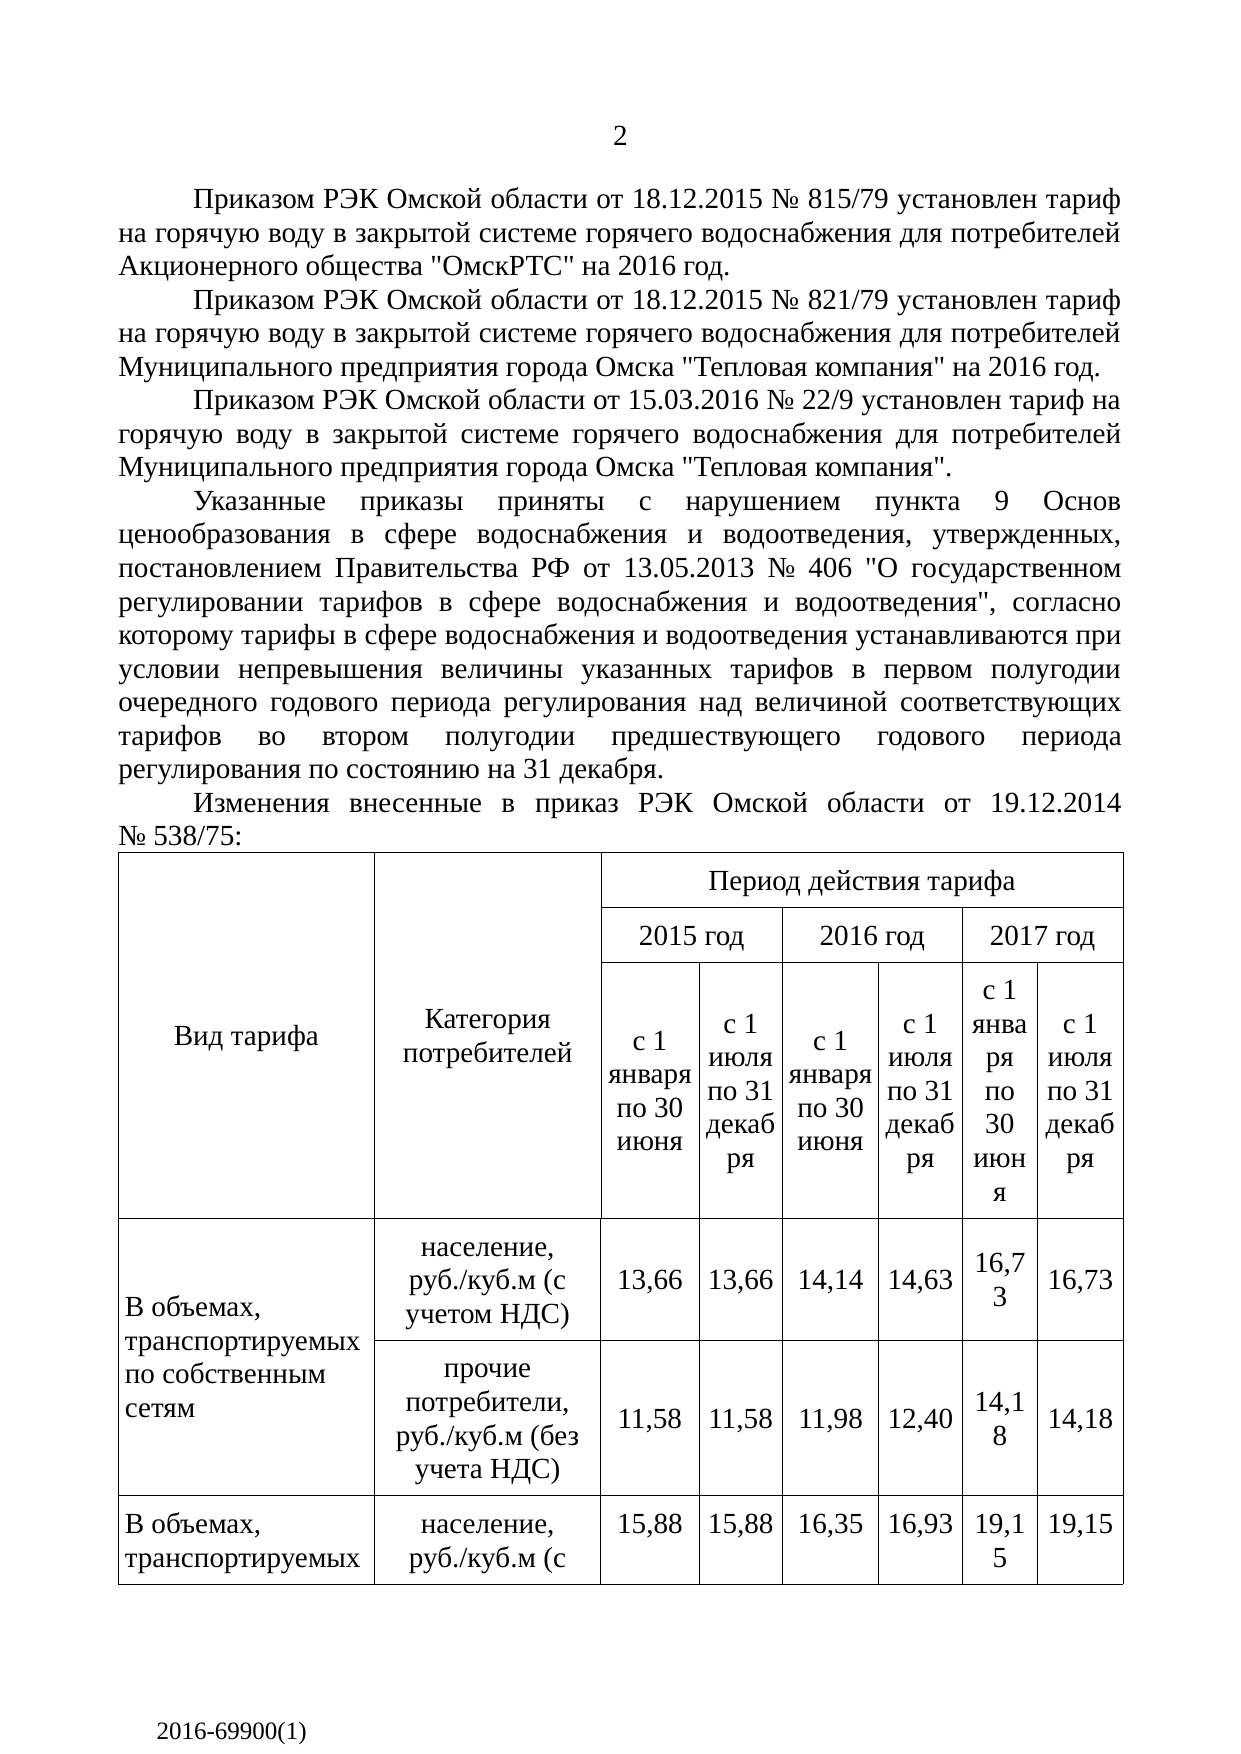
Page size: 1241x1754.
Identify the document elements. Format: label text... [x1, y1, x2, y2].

table_header 16,35 [783, 1496, 878, 1584]
table_cell 14,18 [963, 1341, 1037, 1495]
table_cell В объемах, транспортируемых [119, 1496, 374, 1584]
table_cell 12,40 [879, 1341, 962, 1495]
table_cell 11,58 [700, 1341, 782, 1495]
table_cell 11,58 [601, 1341, 699, 1495]
table_header 19,15 [1038, 1496, 1123, 1584]
text Приказом РЭК Омской области от 15.03.2016 № 22/9 установлен тариф на горячую воду в закрытой системе горячего водоснабжения для потребителей Муниципального предприятия города Омска "Тепловая компания". [118, 382, 1122, 483]
table_cell 2015 год [602, 908, 782, 962]
table_header Период действия тарифа [602, 853, 1123, 907]
table_header 16,73 [963, 1219, 1037, 1340]
table_header население, руб./куб.м (с [375, 1496, 600, 1584]
table_header 16,93 [879, 1496, 962, 1584]
table_header 15,88 [601, 1496, 699, 1584]
table_cell с 1 января по 30 июня [602, 963, 699, 1218]
table_header 13,66 [700, 1219, 782, 1340]
table_header 15,88 [700, 1496, 782, 1584]
text Указанные приказы приняты с нарушением пункта 9 Основ ценообразования в сфере водоснабжения и водоотведения, утвержденных, постановлением Правительства РФ от 13.05.2013 № 406 "О государственном регулировании тарифов в сфере водоснабжения и водоотведения", согласно которому тарифы в сфере водоснабжения и водоотведения устанавливаются при условии непревышения величины указанных тарифов в первом полугодии очередного годового периода регулирования над величиной соответствующих тарифов во втором полугодии предшествующего годового периода регулирования по состоянию на 31 декабря. [118, 483, 1122, 785]
table_cell прочие потребители, руб./куб.м (без учета НДС) [375, 1341, 600, 1495]
table_header 14,14 [783, 1219, 878, 1340]
table_cell с 1 января по 30 июня [963, 963, 1037, 1218]
table_header 19,15 [963, 1496, 1037, 1584]
text Приказом РЭК Омской области от 18.12.2015 № 815/79 установлен тариф на горячую воду в закрытой системе горячего водоснабжения для потребителей Акционерного общества "ОмскРТС" на 2016 год. [118, 181, 1122, 282]
table_cell В объемах, транспортируемых по собственным сетям [119, 1219, 374, 1495]
table_cell с 1 июля по 31 декабря [879, 963, 962, 1218]
table_cell с 1 января по 30 июня [783, 963, 878, 1218]
table_cell с 1 июля по 31 декабря [1038, 963, 1123, 1218]
table_header Категория потребителей [375, 853, 601, 1218]
table_cell с 1 июля по 31 декабря [700, 963, 782, 1218]
table_header 16,73 [1038, 1219, 1123, 1340]
table_header население, руб./куб.м (с учетом НДС) [375, 1219, 600, 1340]
table_header Вид тарифа [119, 853, 374, 1218]
text Изменения внесенные в приказ РЭК Омской области от 19.12.2014 № 538/75: [118, 785, 1122, 852]
table_header 14,63 [879, 1219, 962, 1340]
text Приказом РЭК Омской области от 18.12.2015 № 821/79 установлен тариф на горячую воду в закрытой системе горячего водоснабжения для потребителей Муниципального предприятия города Омска "Тепловая компания" на 2016 год. [118, 282, 1122, 382]
table_header 13,66 [601, 1219, 699, 1340]
table_cell 2016 год [783, 908, 962, 962]
table_cell 14,18 [1038, 1341, 1123, 1495]
table_cell 11,98 [783, 1341, 878, 1495]
table_cell 2017 год [963, 908, 1123, 962]
